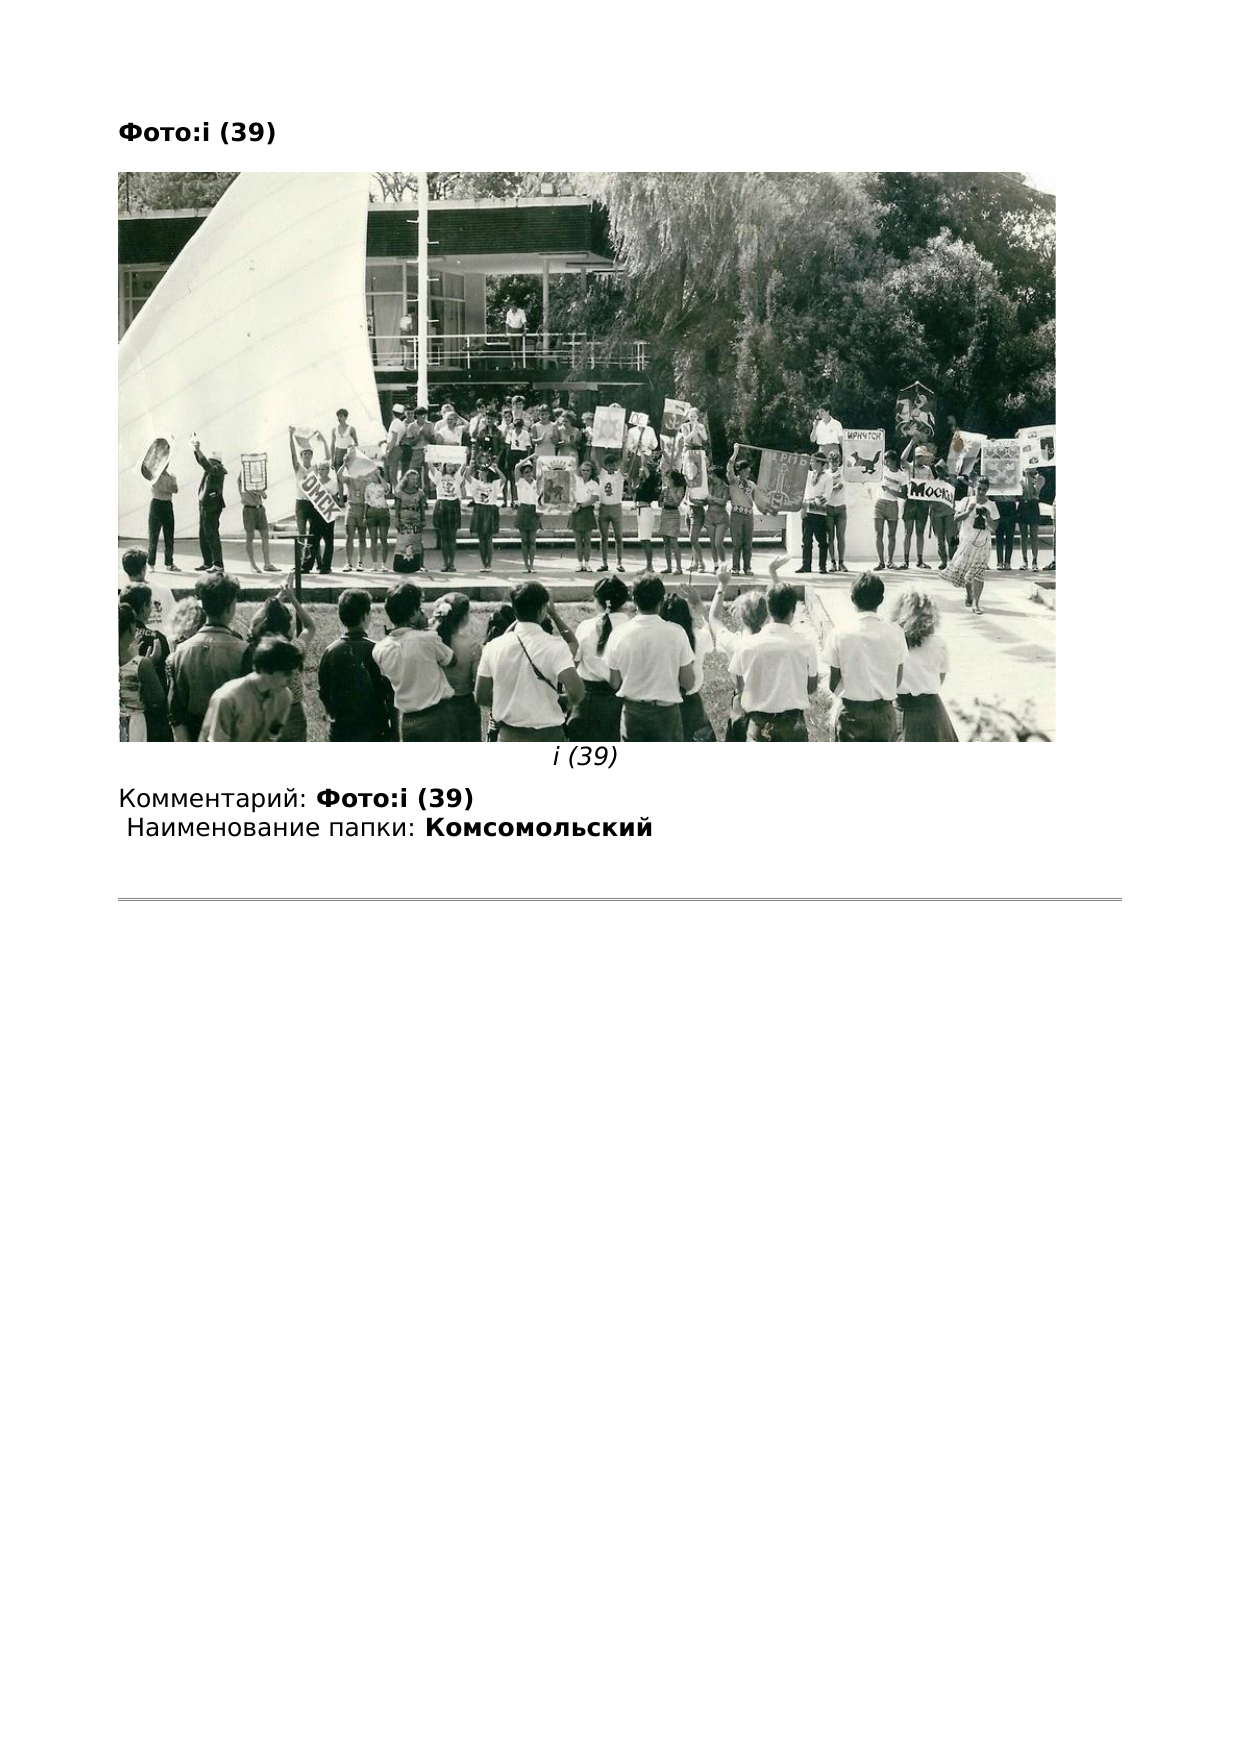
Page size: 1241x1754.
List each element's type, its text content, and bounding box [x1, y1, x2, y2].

text i (39) [118, 742, 1056, 771]
text Комментарий: Фото:i (39) Наименование папки: Комсомольский [118, 784, 1122, 871]
picture [118, 172, 1056, 742]
subtitle Фото:i (39) [118, 118, 1122, 147]
